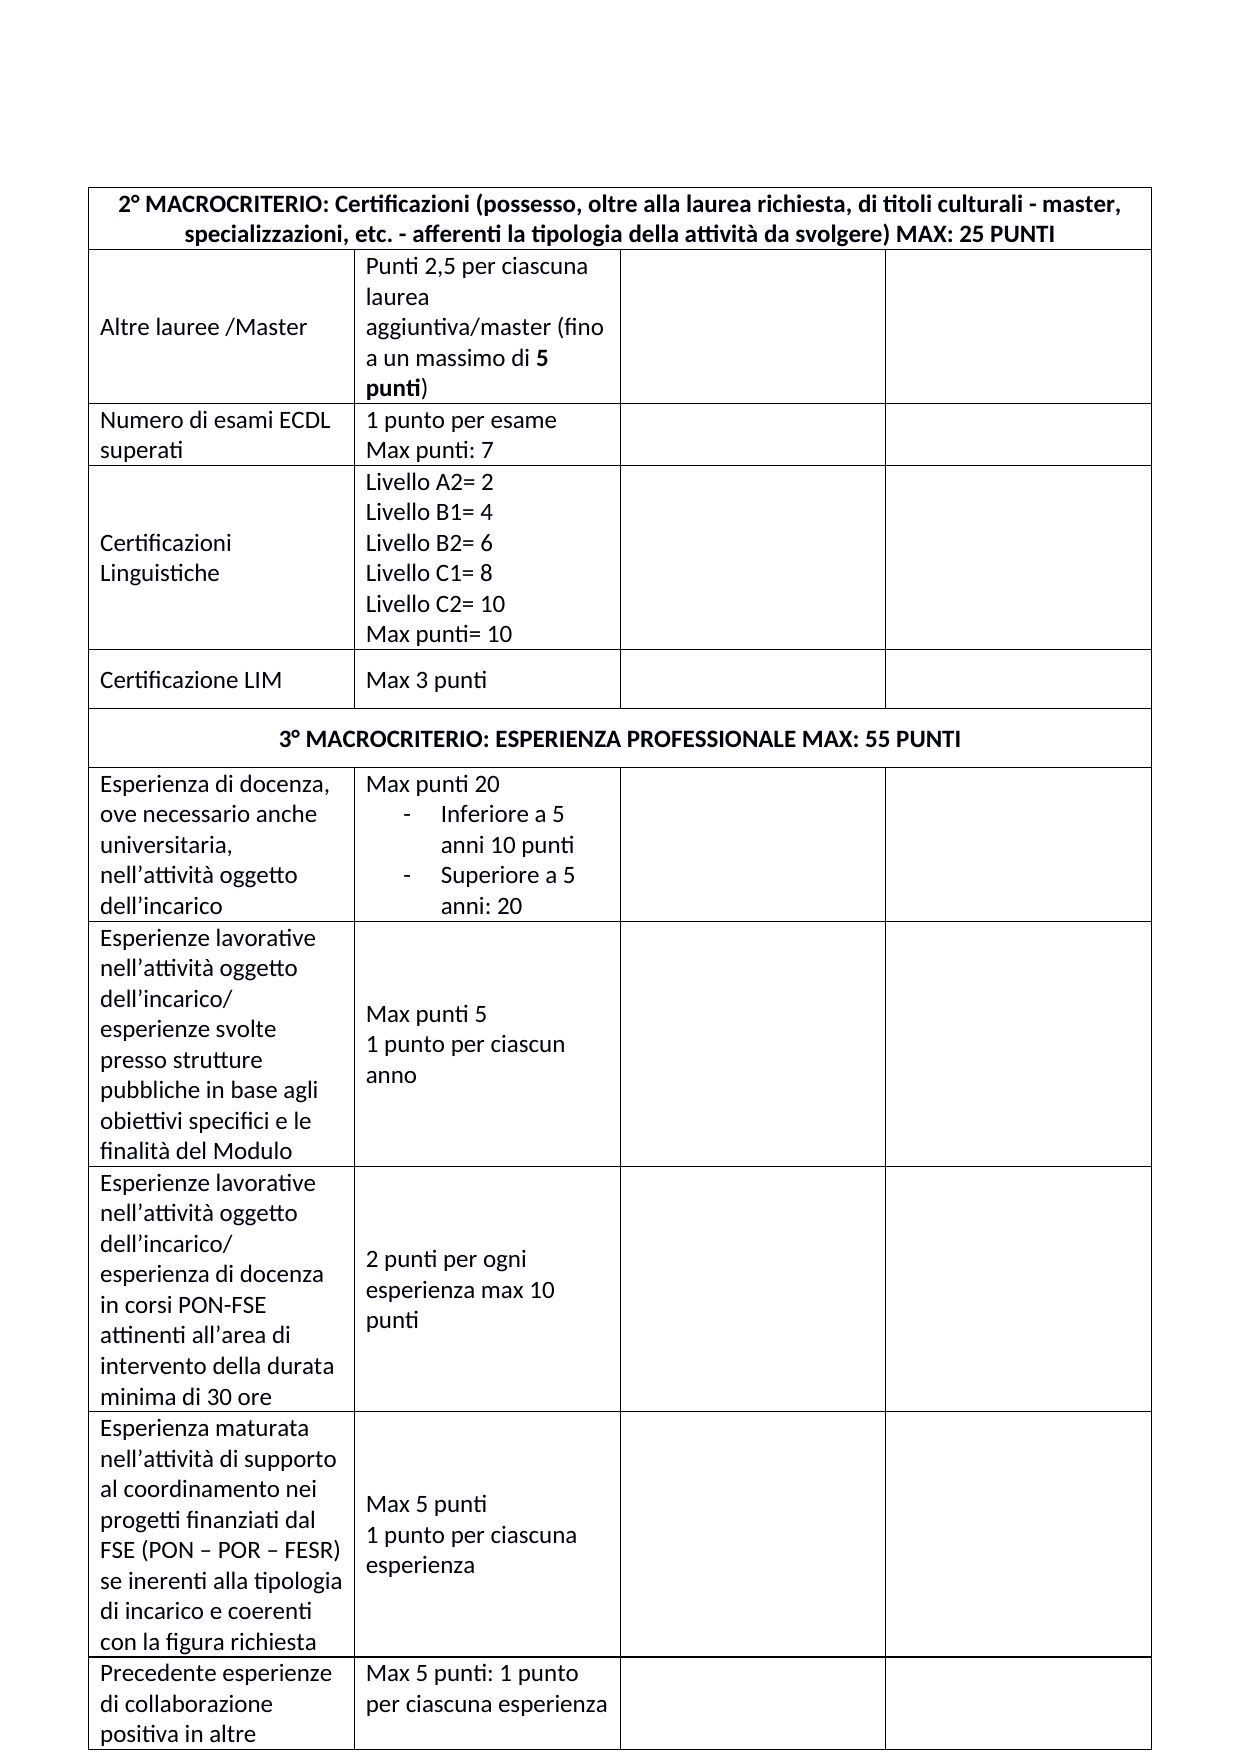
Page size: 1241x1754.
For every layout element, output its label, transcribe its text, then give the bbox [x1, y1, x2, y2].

table_cell [621, 650, 885, 708]
table_cell [621, 922, 885, 1166]
table_cell 1 punto per esame Max punti: 7 [355, 404, 620, 465]
table_cell Livello A2= 2 Livello B1= 4 Livello B2= 6 Livello C1= 8 Livello C2= 10 Max punti= 10 [355, 466, 620, 649]
table_cell Max punti 20 Inferiore a 5 anni 10 punti Superiore a 5 anni: 20 [355, 768, 620, 921]
table_cell Certificazione LIM [89, 650, 354, 708]
table_cell Max punti 5 1 punto per ciascun anno [355, 922, 620, 1166]
table_cell [621, 1658, 885, 1749]
table_cell [886, 250, 1151, 403]
table_cell [886, 466, 1151, 649]
table_cell [886, 650, 1151, 708]
table_cell [621, 768, 885, 921]
table_cell Esperienze lavorative nell’attività oggetto dell’incarico/ esperienze svolte presso strutture pubbliche in base agli obiettivi specifici e le finalità del Modulo [89, 922, 354, 1166]
table_cell [621, 1412, 885, 1656]
table_cell [886, 1658, 1151, 1749]
table_cell Max 3 punti [355, 650, 620, 708]
table_cell [886, 922, 1151, 1166]
table_cell Altre lauree /Master [89, 250, 354, 403]
table_cell [621, 466, 885, 649]
table_cell [621, 1167, 885, 1411]
table_cell Precedente esperienze di collaborazione positiva in altre [89, 1658, 354, 1749]
table_cell Esperienza maturata nell’attività di supporto al coordinamento nei progetti finanziati dal FSE (PON – POR – FESR) se inerenti alla tipologia di incarico e coerenti con la figura richiesta [89, 1412, 354, 1656]
table_cell [886, 1412, 1151, 1656]
table_cell [621, 250, 885, 403]
table_cell [886, 1167, 1151, 1411]
table_cell 2 punti per ogni esperienza max 10 punti [355, 1167, 620, 1411]
table_cell 3° MACROCRITERIO: ESPERIENZA PROFESSIONALE MAX: 55 PUNTI [89, 709, 1151, 767]
table_cell Esperienze lavorative nell’attività oggetto dell’incarico/ esperienza di docenza in corsi PON-FSE attinenti all’area di intervento della durata minima di 30 ore [89, 1167, 354, 1411]
table_cell Max 5 punti 1 punto per ciascuna esperienza [355, 1412, 620, 1656]
table_cell Numero di esami ECDL superati [89, 404, 354, 465]
table_cell [621, 404, 885, 465]
table_cell [886, 768, 1151, 921]
table_cell [886, 404, 1151, 465]
table_cell Esperienza di docenza, ove necessario anche universitaria, nell’attività oggetto dell’incarico [89, 768, 354, 921]
table_header 2° MACROCRITERIO: Certificazioni (possesso, oltre alla laurea richiesta, di titoli culturali - master, specializzazioni, etc. - afferenti la tipologia della attività da svolgere) MAX: 25 PUNTI [89, 188, 1151, 249]
table_cell Max 5 punti: 1 punto per ciascuna esperienza [355, 1658, 620, 1749]
table_cell Certificazioni Linguistiche [89, 466, 354, 649]
table_cell Punti 2,5 per ciascuna laurea aggiuntiva/master (fino a un massimo di 5 punti) [355, 250, 620, 403]
